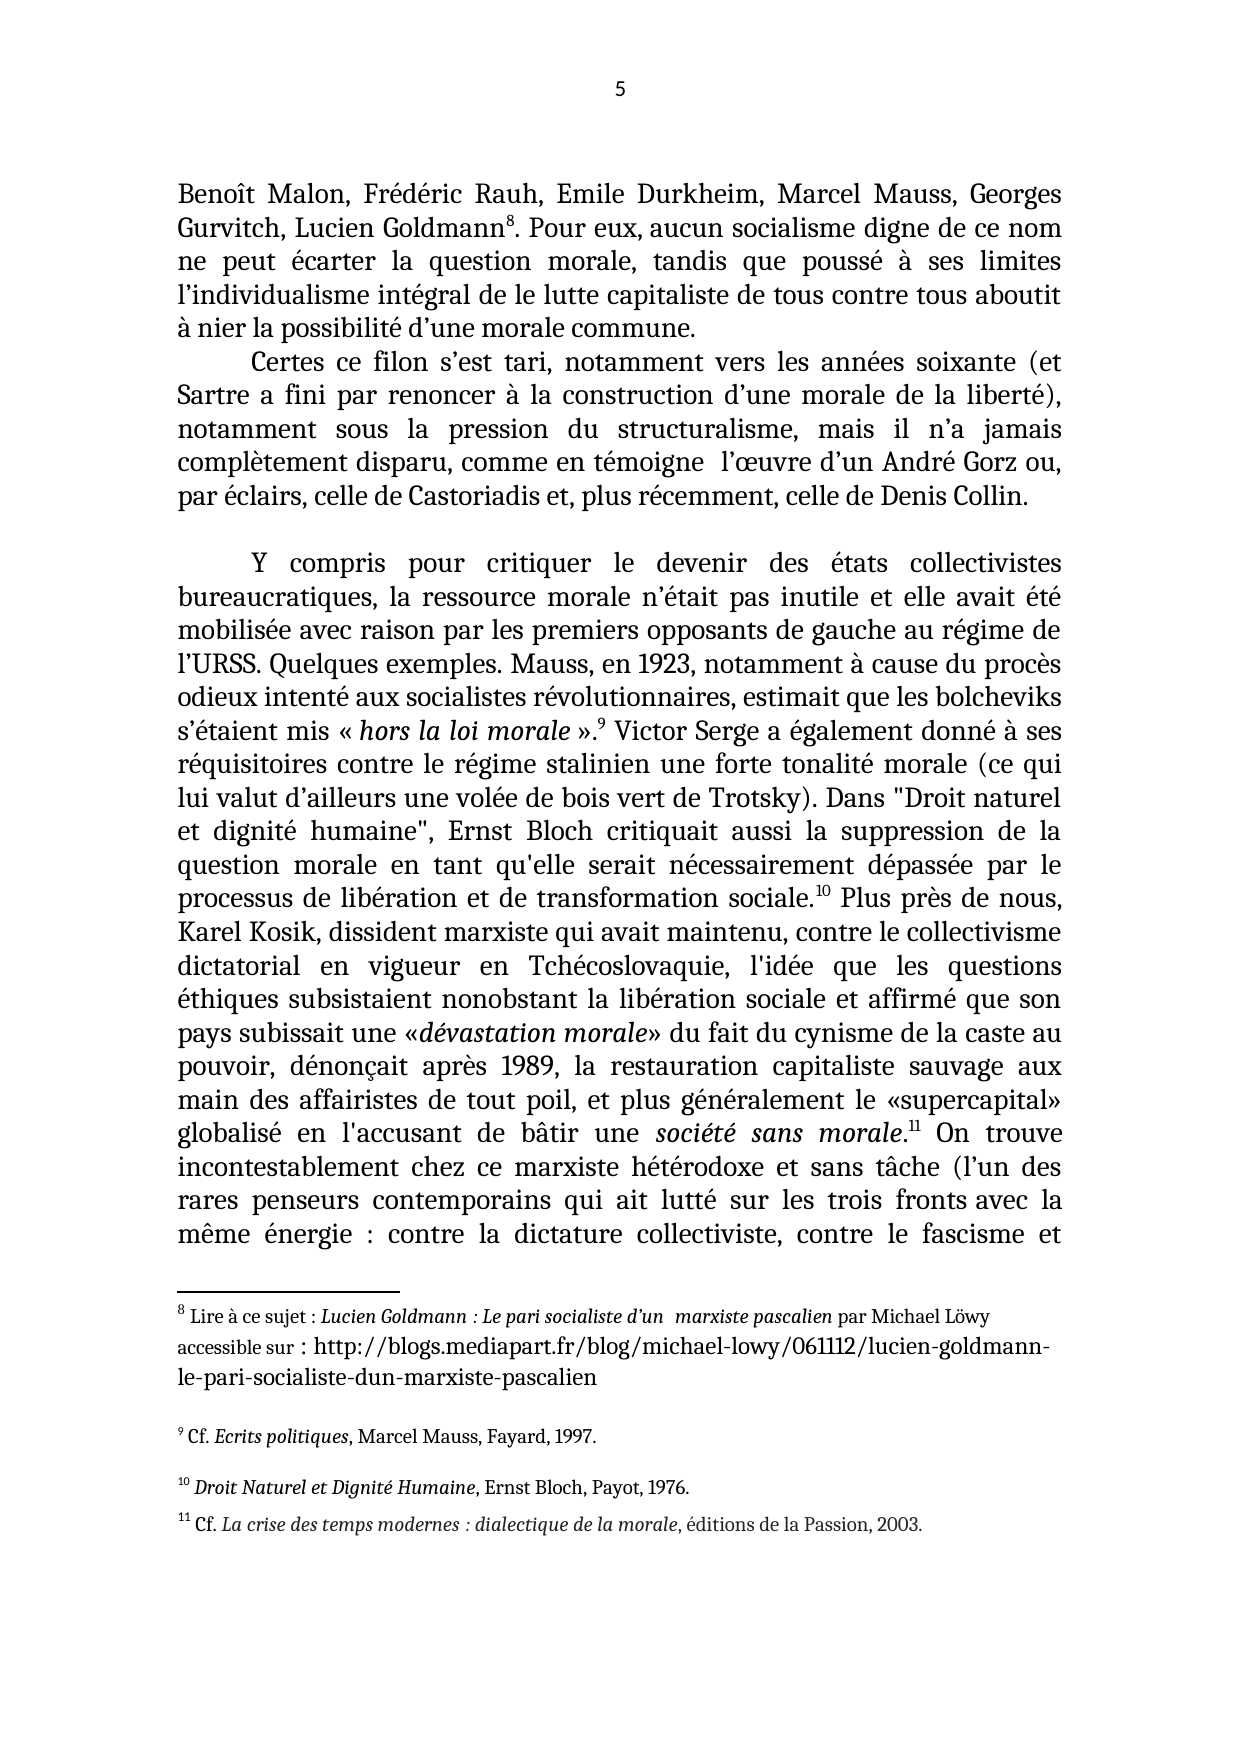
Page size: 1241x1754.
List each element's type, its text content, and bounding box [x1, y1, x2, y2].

text Certes ce filon s’est tari, notamment vers les années soixante (et Sartre a fini par renoncer à la construction d’une morale de la liberté), notamment sous la pression du structuralisme, mais il n’a jamais complètement disparu, comme en témoigne l’œuvre d’un André Gorz ou, par éclairs, celle de Castoriadis et, plus récemment, celle de Denis Collin. [177, 345, 1063, 513]
text Benoît Malon, Frédéric Rauh, Emile Durkheim, Marcel Mauss, Georges Gurvitch, Lucien Goldmann. Pour eux, aucun socialisme digne de ce nom ne peut écarter la question morale, tandis que poussé à ses limites l’individualisme intégral de le lutte capitaliste de tous contre tous aboutit à nier la possibilité d’une morale commune. [177, 177, 1063, 345]
text Lire à ce sujet : Lucien Goldmann : Le pari socialiste d’un marxiste pascalien par Michael Löwy accessible sur : http://blogs.mediapart.fr/blog/michael-lowy/061112/lucien-goldmann-le-pari-socialiste-dun-marxiste-pascalien [177, 1298, 1063, 1392]
text Cf. Ecrits politiques, Marcel Mauss, Fayard, 1997. [177, 1423, 1063, 1448]
text Cf. La crise des temps modernes : dialectique de la morale, éditions de la Passion, 2003. [177, 1499, 1063, 1537]
text Droit Naturel et Dignité Humaine, Ernst Bloch, Payot, 1976. [177, 1474, 1063, 1499]
text Y compris pour critiquer le devenir des états collectivistes bureaucratiques, la ressource morale n’était pas inutile et elle avait été mobilisée avec raison par les premiers opposants de gauche au régime de l’URSS. Quelques exemples. Mauss, en 1923, notamment à cause du procès odieux intenté aux socialistes révolutionnaires, estimait que les bolcheviks s’étaient mis « hors la loi morale ». Victor Serge a également donné à ses réquisitoires contre le régime stalinien une forte tonalité morale (ce qui lui valut d’ailleurs une volée de bois vert de Trotsky). Dans "Droit naturel et dignité humaine", Ernst Bloch critiquait aussi la suppression de la question morale en tant qu'elle serait nécessairement dépassée par le processus de libération et de transformation sociale. Plus près de nous, Karel Kosik, dissident marxiste qui avait maintenu, contre le collectivisme dictatorial en vigueur en Tchécoslovaquie, l'idée que les questions éthiques subsistaient nonobstant la libération sociale et affirmé que son pays subissait une «dévastation morale» du fait du cynisme de la caste au pouvoir, dénonçait après 1989, la restauration capitaliste sauvage aux main des affairistes de tout poil, et plus généralement le «supercapital» globalisé en l'accusant de bâtir une société sans morale. On trouve incontestablement chez ce marxiste hétérodoxe et sans tâche (l’un des rares penseurs contemporains qui ait lutté sur les trois fronts avec la même énergie : contre la dictature collectiviste, contre le fascisme et [177, 546, 1063, 1251]
